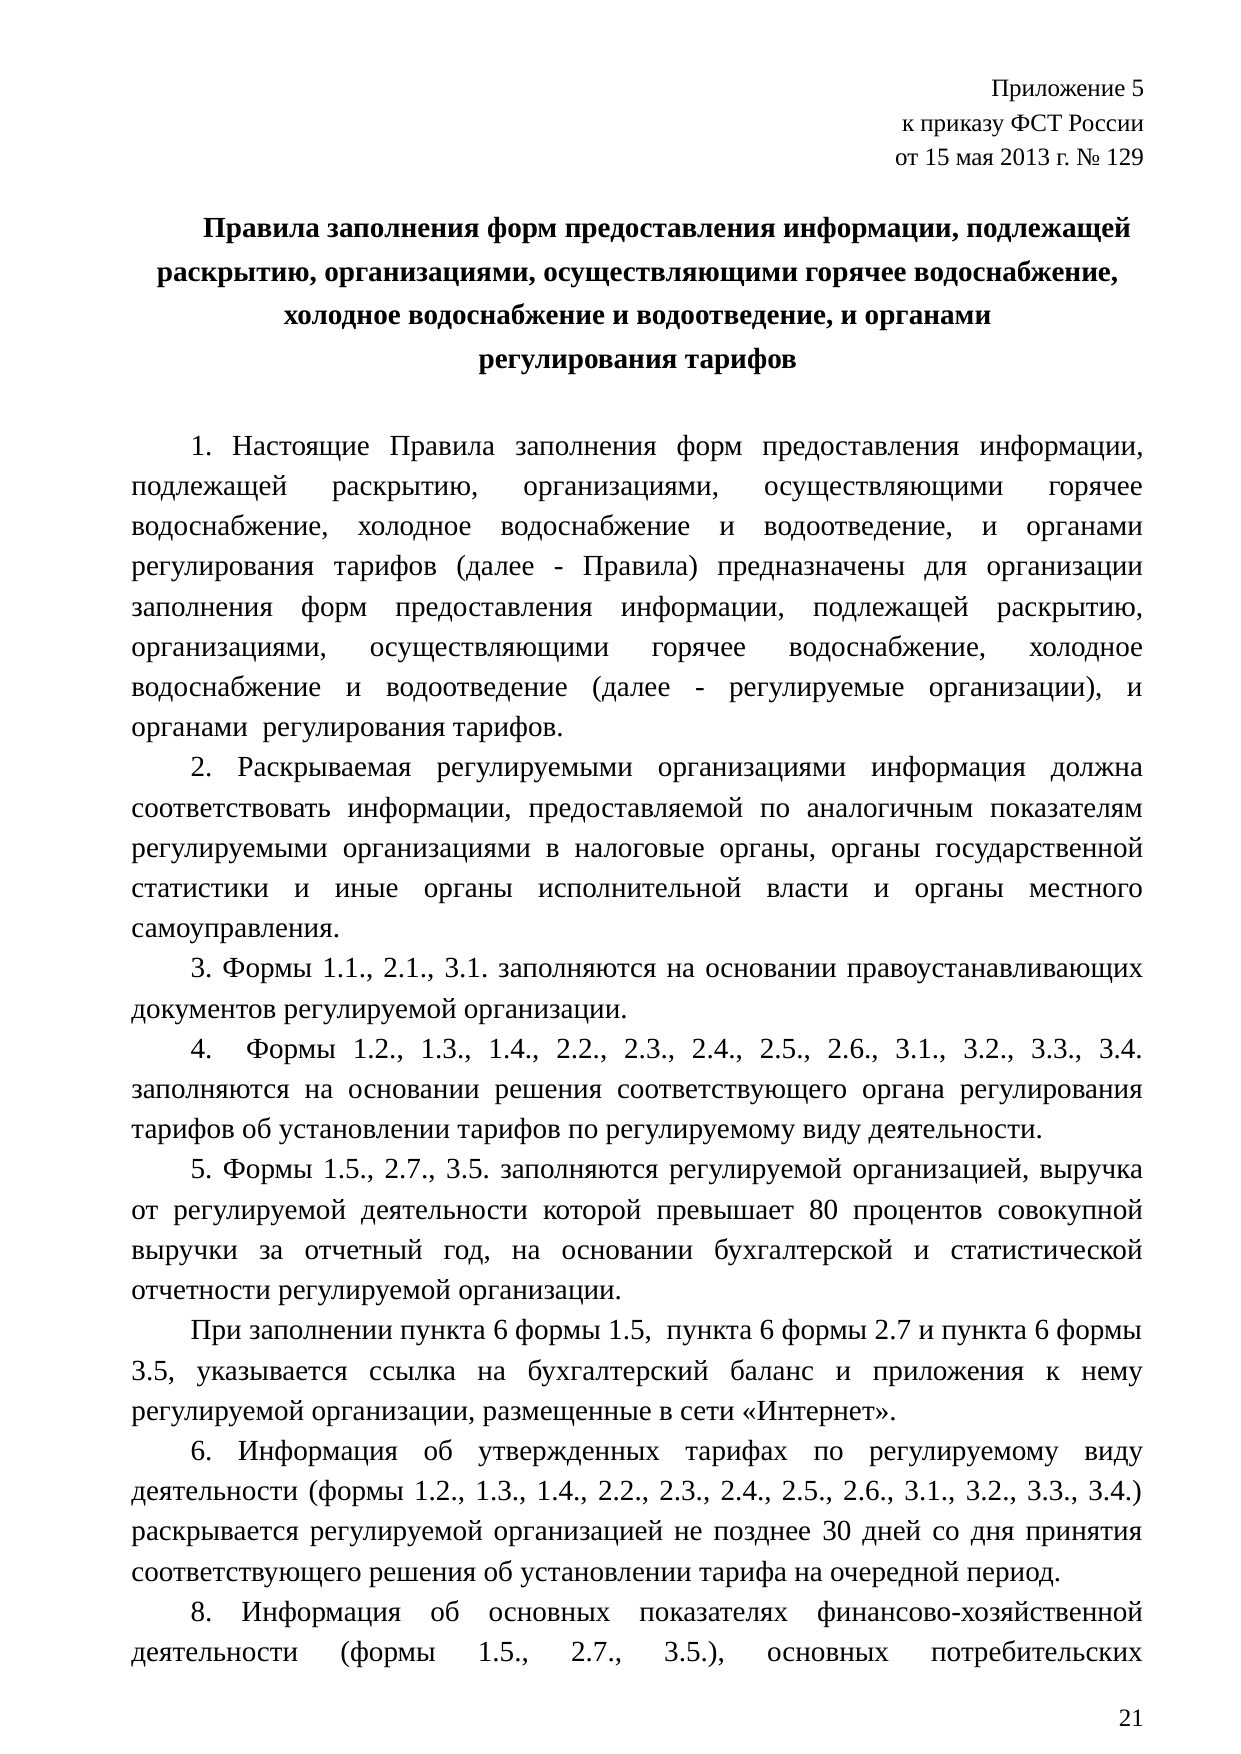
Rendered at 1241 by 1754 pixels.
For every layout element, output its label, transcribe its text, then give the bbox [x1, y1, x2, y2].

text 3. Формы 1.1., 2.1., 3.1. заполняются на основании правоустанавливающих документов регулируемой организации. [131, 951, 1144, 1024]
text к приказу ФСТ России [131, 108, 1144, 136]
text 6. Информация об утвержденных тарифах по регулируемому виду деятельности (формы 1.2., 1.3., 1.4., 2.2., 2.3., 2.4., 2.5., 2.6., 3.1., 3.2., 3.3., 3.4.) раскрывается регулируемой организацией не позднее 30 дней со дня принятия соответствующего решения об установлении тарифа на очередной период. [131, 1433, 1144, 1587]
text 1. Настоящие Правила заполнения форм предоставления информации, подлежащей раскрытию, организациями, осуществляющими горячее водоснабжение, холодное водоснабжение и водоотведение, и органами регулирования тарифов (далее - Правила) предназначены для организации заполнения форм предоставления информации, подлежащей раскрытию, организациями, осуществляющими горячее водоснабжение, холодное водоснабжение и водоотведение (далее - регулируемые организации), и органами регулирования тарифов. [131, 428, 1144, 743]
text Правила заполнения форм предоставления информации, подлежащей раскрытию, организациями, осуществляющими горячее водоснабжение, холодное водоснабжение и водоотведение, и органами регулирования тарифов [131, 210, 1144, 374]
text 2. Раскрываемая регулируемыми организациями информация должна соответствовать информации, предоставляемой по аналогичным показателям регулируемыми организациями в налоговые органы, органы государственной статистики и иные органы исполнительной власти и органы местного самоуправления. [131, 749, 1144, 944]
text 4. Формы 1.2., 1.3., 1.4., 2.2., 2.3., 2.4., 2.5., 2.6., 3.1., 3.2., 3.3., 3.4. заполняются на основании решения соответствующего органа регулирования тарифов об установлении тарифов по регулируемому виду деятельности. [131, 1031, 1144, 1145]
text от 15 мая 2013 г. № 129 [131, 142, 1144, 171]
text При заполнении пункта 6 формы 1.5, пункта 6 формы 2.7 и пункта 6 формы 3.5, указывается ссылка на бухгалтерский баланс и приложения к нему регулируемой организации, размещенные в сети «Интернет». [131, 1312, 1144, 1426]
text 5. Формы 1.5., 2.7., 3.5. заполняются регулируемой организацией, выручка от регулируемой деятельности которой превышает 80 процентов совокупной выручки за отчетный год, на основании бухгалтерской и статистической отчетности регулируемой организации. [131, 1152, 1144, 1306]
text 8. Информация об основных показателях финансово-хозяйственной деятельности (формы 1.5., 2.7., 3.5.), основных потребительских [131, 1594, 1144, 1668]
subtitle Приложение 5 [131, 73, 1144, 102]
